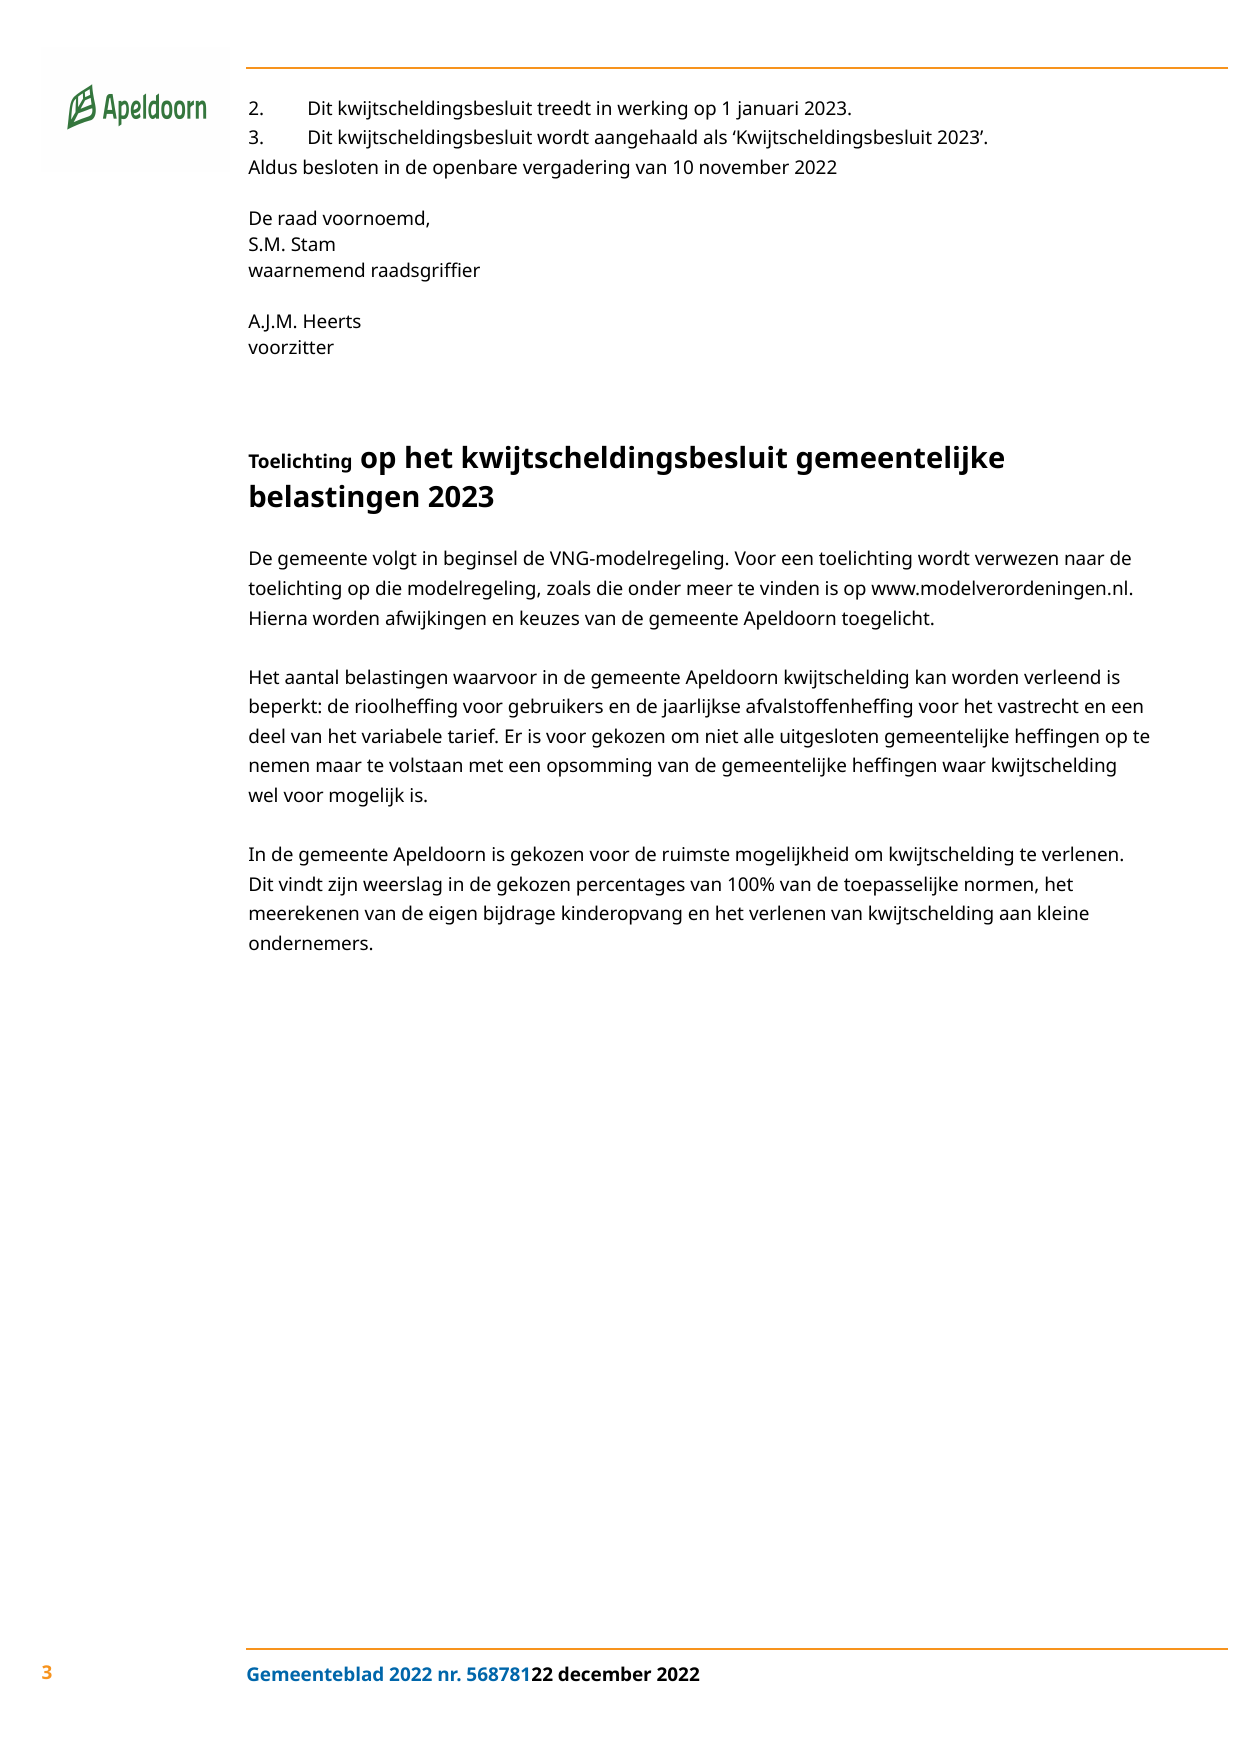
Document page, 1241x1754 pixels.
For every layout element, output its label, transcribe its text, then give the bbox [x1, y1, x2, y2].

list Dit kwijtscheldingsbesluit wordt aangehaald als ‘Kwijtscheldingsbesluit 2023’. [248, 124, 1152, 150]
text waarnemend raadsgriffier [248, 257, 1152, 283]
text In de gemeente Apeldoorn is gekozen voor de ruimste mogelijkheid om kwijtschelding te verlenen. Dit vindt zijn weerslag in de gekozen percentages van 100% van de toepasselijke normen, het meerekenen van de eigen bijdrage kinderopvang en het verlenen van kwijtschelding aan kleine ondernemers. [248, 841, 1152, 956]
text Het aantal belastingen waarvoor in de gemeente Apeldoorn kwijtschelding kan worden verleend is beperkt: de rioolheffing voor gebruikers en de jaarlijkse afvalstoffenheffing voor het vastrecht en een deel van het variabele tarief. Er is voor gekozen om niet alle uitgesloten gemeentelijke heffingen op te nemen maar te volstaan met een opsomming van de gemeentelijke heffingen waar kwijtschelding wel voor mogelijk is. [248, 664, 1152, 808]
picture [41, 47, 231, 172]
text Aldus besloten in de openbare vergadering van 10 november 2022 [248, 154, 1152, 180]
list Dit kwijtscheldingsbesluit treedt in werking op 1 januari 2023. [248, 95, 1152, 121]
text A.J.M. Heerts [248, 308, 1152, 334]
text S.M. Stam [248, 231, 1152, 257]
text voorzitter [248, 334, 1152, 360]
text De raad voornoemd, [248, 205, 1152, 231]
text Toelichting op het kwijtscheldingsbesluit gemeentelijke belastingen 2023 [248, 437, 1152, 516]
text De gemeente volgt in beginsel de VNG-modelregeling. Voor een toelichting wordt verwezen naar de toelichting op die modelregeling, zoals die onder meer te vinden is op www.modelverordeningen.nl. Hierna worden afwijkingen en keuzes van de gemeente Apeldoorn toegelicht. [248, 546, 1152, 630]
